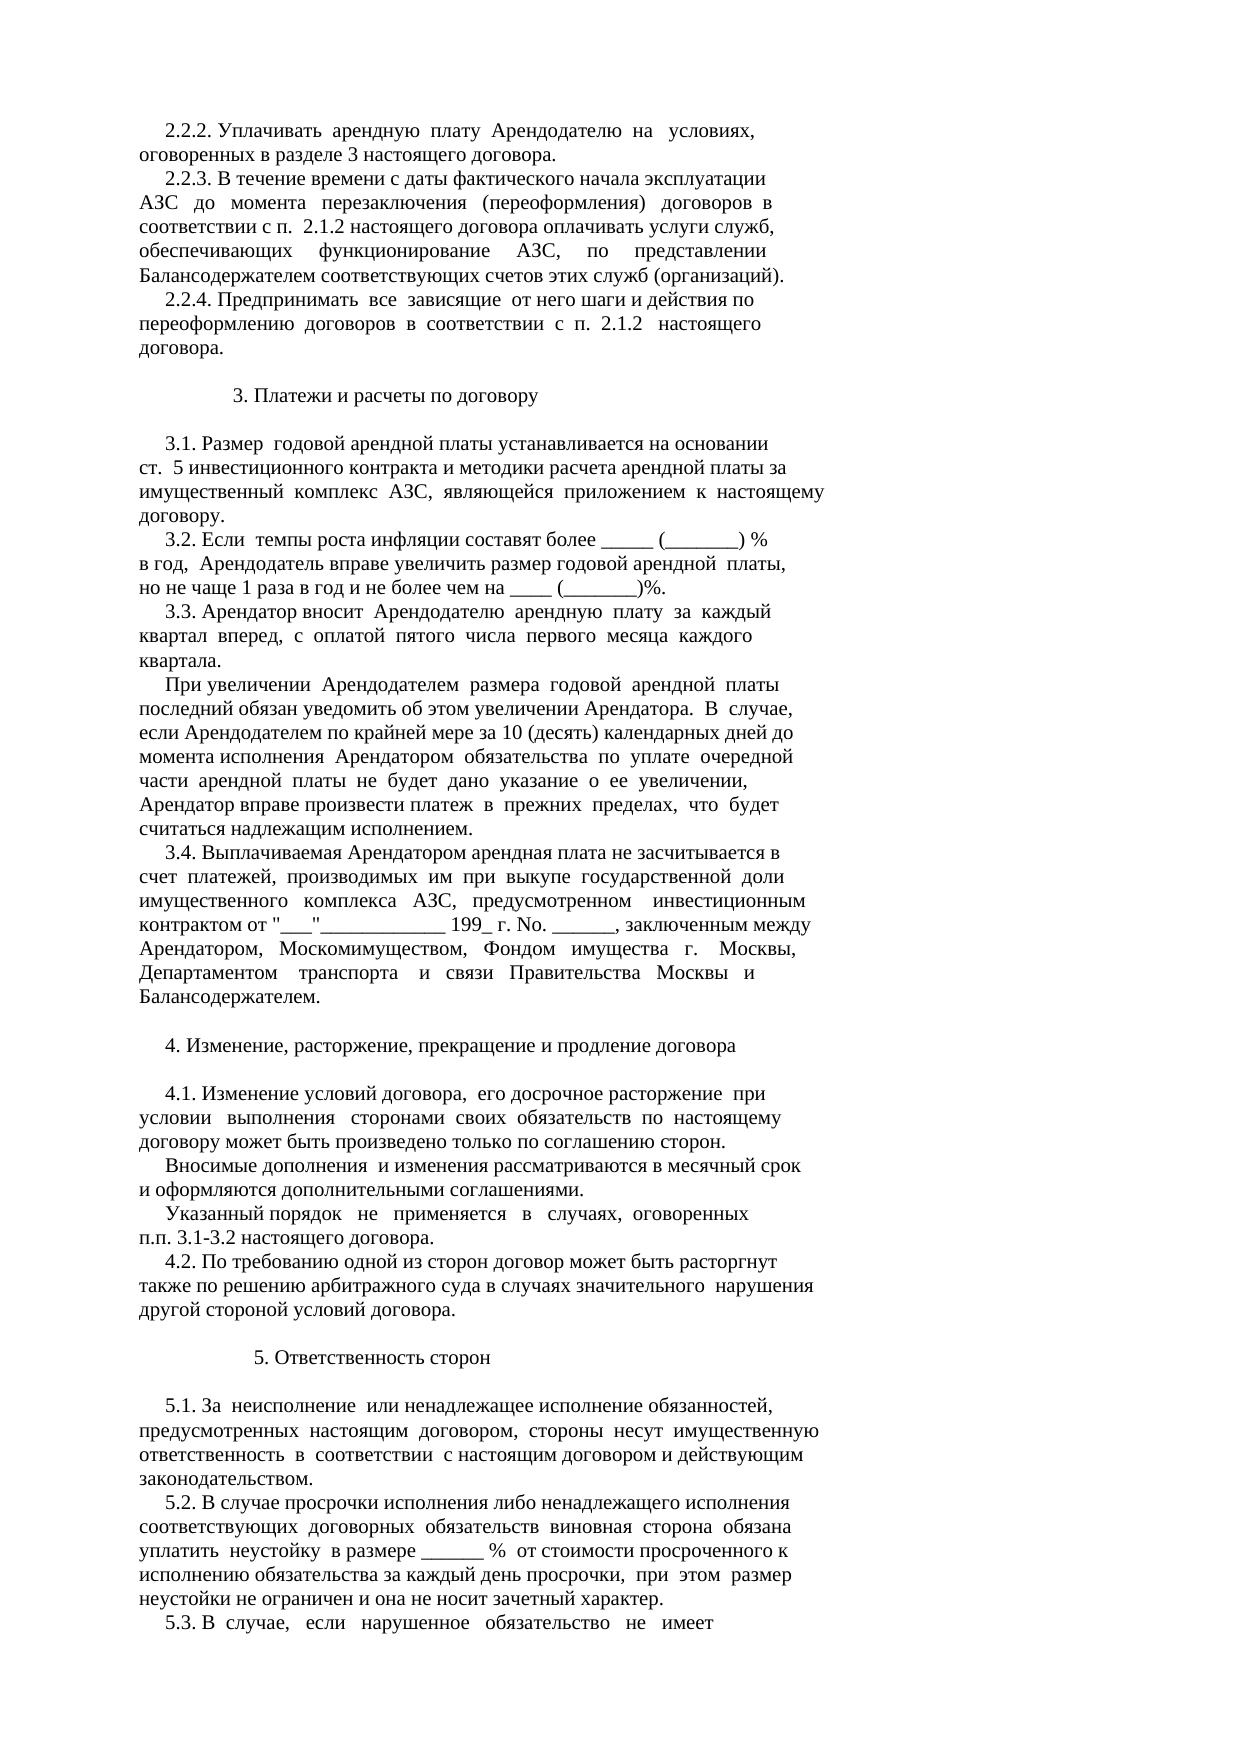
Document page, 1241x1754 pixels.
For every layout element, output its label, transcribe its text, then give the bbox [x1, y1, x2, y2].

text Указанный порядок не применяется в случаях, оговоренных [118, 1201, 1122, 1225]
text 5.3. В случае, если нарушенное обязательство не имеет [118, 1610, 1122, 1634]
text 2.2.4. Предпринимать все зависящие от него шаги и действия по [118, 287, 1122, 311]
text 5. Ответственность сторон [118, 1345, 1122, 1369]
text считаться надлежащим исполнением. [118, 816, 1122, 840]
text 3.1. Размер годовой арендной платы устанавливается на основании [118, 431, 1122, 455]
text законодательством. [118, 1466, 1122, 1490]
text 3.2. Если темпы роста инфляции составят более _____ (_______) % [118, 527, 1122, 551]
text Балансодержателем. [118, 984, 1122, 1008]
text контрактом от "___"____________ 199_ г. Nо. ______, заключенным между [118, 912, 1122, 936]
text 2.2.3. В течение времени с даты фактического начала эксплуатации [118, 166, 1122, 190]
text 2.2.2. Уплачивать арендную плату Арендодателю на условиях, [118, 118, 1122, 142]
text соответствии с п. 2.1.2 настоящего договора оплачивать услуги служб, [118, 214, 1122, 238]
text обеспечивающих функционирование АЗС, по представлении [118, 238, 1122, 262]
text момента исполнения Арендатором обязательства по уплате очередной [118, 744, 1122, 768]
text АЗС до момента перезаключения (переоформления) договоров в [118, 190, 1122, 214]
text если Арендодателем по крайней мере за 10 (десять) календарных дней до [118, 720, 1122, 744]
text 4.2. По требованию одной из сторон договор может быть расторгнут [118, 1249, 1122, 1273]
text 4. Изменение, расторжение, прекращение и продление договора [118, 1032, 1122, 1057]
text счет платежей, производимых им при выкупе государственной доли [118, 864, 1122, 888]
text последний обязан уведомить об этом увеличении Арендатора. В случае, [118, 696, 1122, 720]
text также по решению арбитражного суда в случаях значительного нарушения [118, 1273, 1122, 1297]
text Арендатором, Москомимуществом, Фондом имущества г. Москвы, [118, 936, 1122, 960]
text Балансодержателем соответствующих счетов этих служб (организаций). [118, 262, 1122, 287]
text части арендной платы не будет дано указание о ее увеличении, [118, 768, 1122, 792]
text исполнению обязательства за каждый день просрочки, при этом размер [118, 1562, 1122, 1586]
text п.п. 3.1-3.2 настоящего договора. [118, 1225, 1122, 1249]
text имущественный комплекс АЗС, являющейся приложением к настоящему [118, 479, 1122, 503]
text Вносимые дополнения и изменения рассматриваются в месячный срок [118, 1153, 1122, 1177]
text условии выполнения сторонами своих обязательств по настоящему [118, 1105, 1122, 1129]
text и оформляются дополнительными соглашениями. [118, 1177, 1122, 1201]
text 3.3. Арендатор вносит Арендодателю арендную плату за каждый [118, 599, 1122, 623]
text квартала. [118, 647, 1122, 672]
text Департаментом транспорта и связи Правительства Москвы и [118, 960, 1122, 984]
text имущественного комплекса АЗС, предусмотренном инвестиционным [118, 888, 1122, 912]
text соответствующих договорных обязательств виновная сторона обязана [118, 1514, 1122, 1538]
text в год, Арендодатель вправе увеличить размер годовой арендной платы, [118, 551, 1122, 575]
text 5.1. За неисполнение или ненадлежащее исполнение обязанностей, [118, 1393, 1122, 1417]
text квартал вперед, с оплатой пятого числа первого месяца каждого [118, 623, 1122, 647]
text неустойки не ограничен и она не носит зачетный характер. [118, 1586, 1122, 1610]
text но не чаще 1 раза в год и не более чем на ____ (_______)%. [118, 575, 1122, 599]
text уплатить неустойку в размере ______ % от стоимости просроченного к [118, 1538, 1122, 1562]
text При увеличении Арендодателем размера годовой арендной платы [118, 672, 1122, 696]
text предусмотренных настоящим договором, стороны несут имущественную [118, 1417, 1122, 1442]
text ст. 5 инвестиционного контракта и методики расчета арендной платы за [118, 455, 1122, 479]
text 4.1. Изменение условий договора, его досрочное расторжение при [118, 1081, 1122, 1105]
text Арендатор вправе произвести платеж в прежних пределах, что будет [118, 792, 1122, 816]
text 3. Платежи и расчеты по договору [118, 383, 1122, 407]
text переоформлению договоров в соответствии с п. 2.1.2 настоящего [118, 311, 1122, 335]
text договору. [118, 503, 1122, 527]
text 5.2. В случае просрочки исполнения либо ненадлежащего исполнения [118, 1490, 1122, 1514]
text другой стороной условий договора. [118, 1297, 1122, 1321]
text ответственность в соответствии с настоящим договором и действующим [118, 1442, 1122, 1466]
text договору может быть произведено только по соглашению сторон. [118, 1129, 1122, 1153]
text оговоренных в разделе 3 настоящего договора. [118, 142, 1122, 166]
text 3.4. Выплачиваемая Арендатором арендная плата не засчитывается в [118, 840, 1122, 864]
text договора. [118, 335, 1122, 359]
